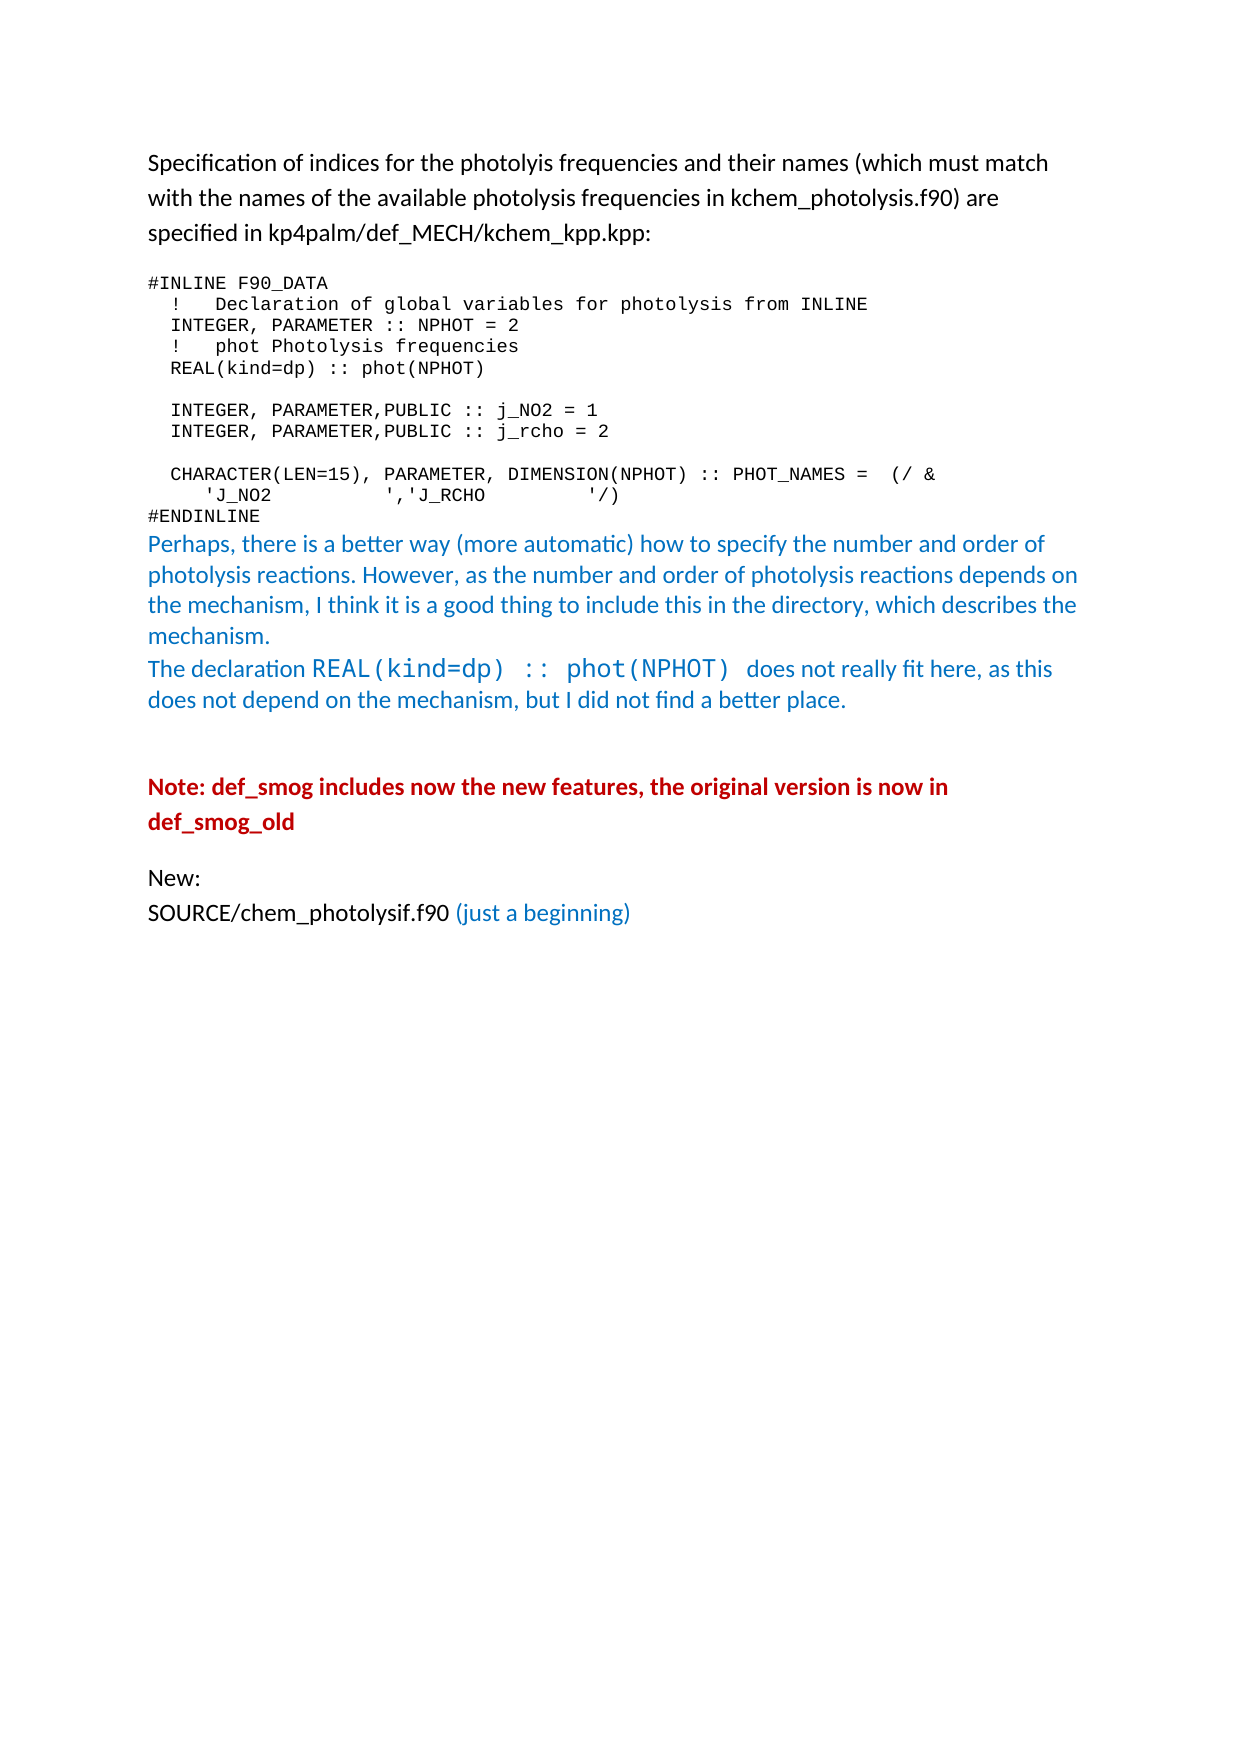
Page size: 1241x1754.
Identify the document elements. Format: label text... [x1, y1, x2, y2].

text Note: def_smog includes now the new features, the original version is now in def_smog_old [148, 771, 1093, 836]
text INTEGER, PARAMETER,PUBLIC :: j_NO2 = 1 [148, 401, 1093, 422]
text New: SOURCE/chem_photolysif.f90 (just a beginning) [148, 862, 1093, 927]
text INTEGER, PARAMETER,PUBLIC :: j_rcho = 2 [148, 422, 1093, 443]
text #ENDINLINE [148, 507, 1093, 528]
text INTEGER, PARAMETER :: NPHOT = 2 [148, 316, 1093, 337]
text Perhaps, there is a better way (more automatic) how to specify the number and order of photolysis reactions. However, as the number and order of photolysis reactions depends on the mechanism, I think it is a good thing to include this in the directory, which describes the mechanism. [148, 528, 1093, 651]
text 'J_NO2 ','J_RCHO '/) [148, 486, 1093, 507]
text The declaration REAL(kind=dp) :: phot(NPHOT) does not really fit here, as this does not depend on the mechanism, but I did not find a better place. [148, 651, 1093, 715]
text ! Declaration of global variables for photolysis from INLINE [148, 295, 1093, 316]
text CHARACTER(LEN=15), PARAMETER, DIMENSION(NPHOT) :: PHOT_NAMES = (/ & [148, 465, 1093, 486]
text Specification of indices for the photolyis frequencies and their names (which must match with the names of the available photolysis frequencies in kchem_photolysis.f90) are specified in kp4palm/def_MECH/kchem_kpp.kpp: [148, 148, 1093, 248]
text #INLINE F90_DATA [148, 273, 1093, 295]
text REAL(kind=dp) :: phot(NPHOT) [148, 358, 1093, 380]
text ! phot Photolysis frequencies [148, 337, 1093, 358]
